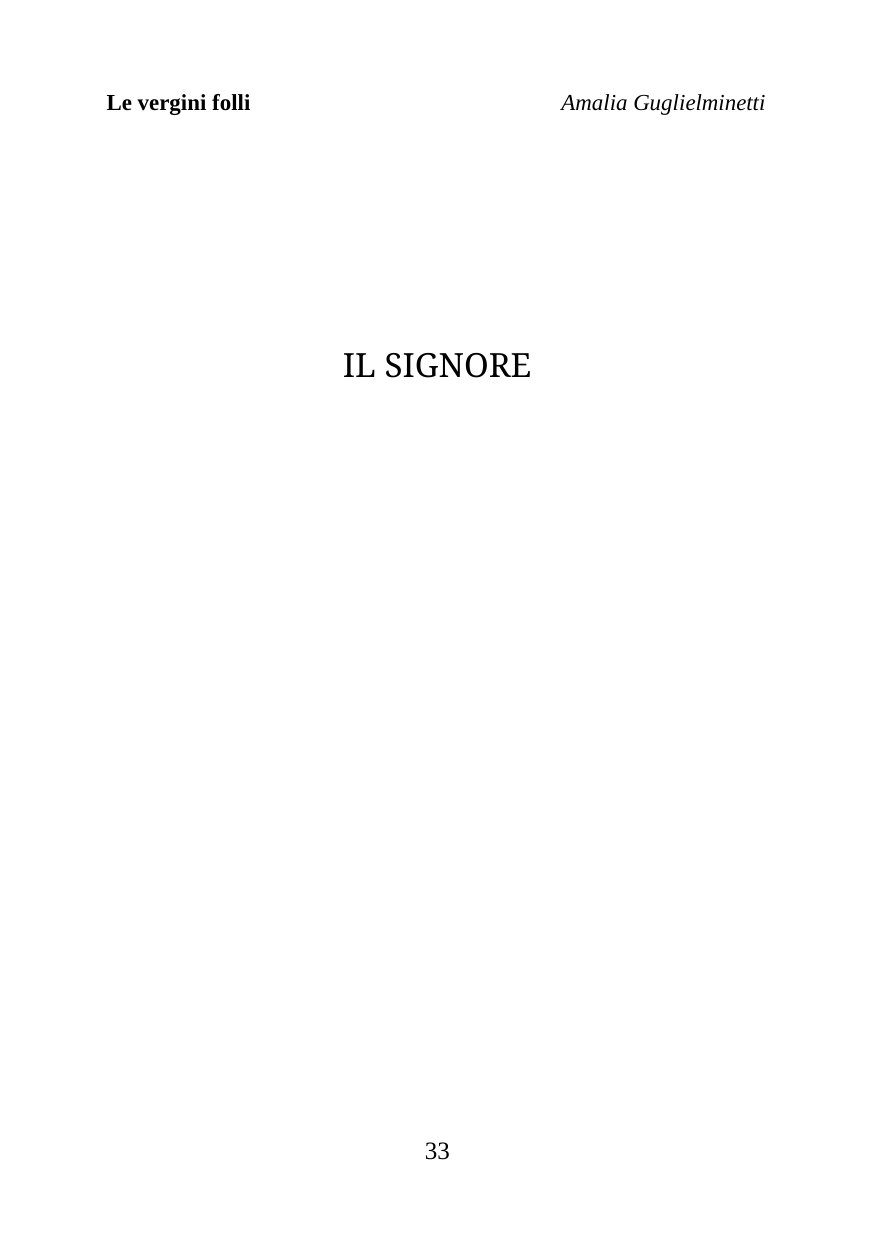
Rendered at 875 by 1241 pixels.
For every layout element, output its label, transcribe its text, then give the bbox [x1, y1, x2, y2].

subtitle IL SIGNORE [106, 341, 768, 387]
